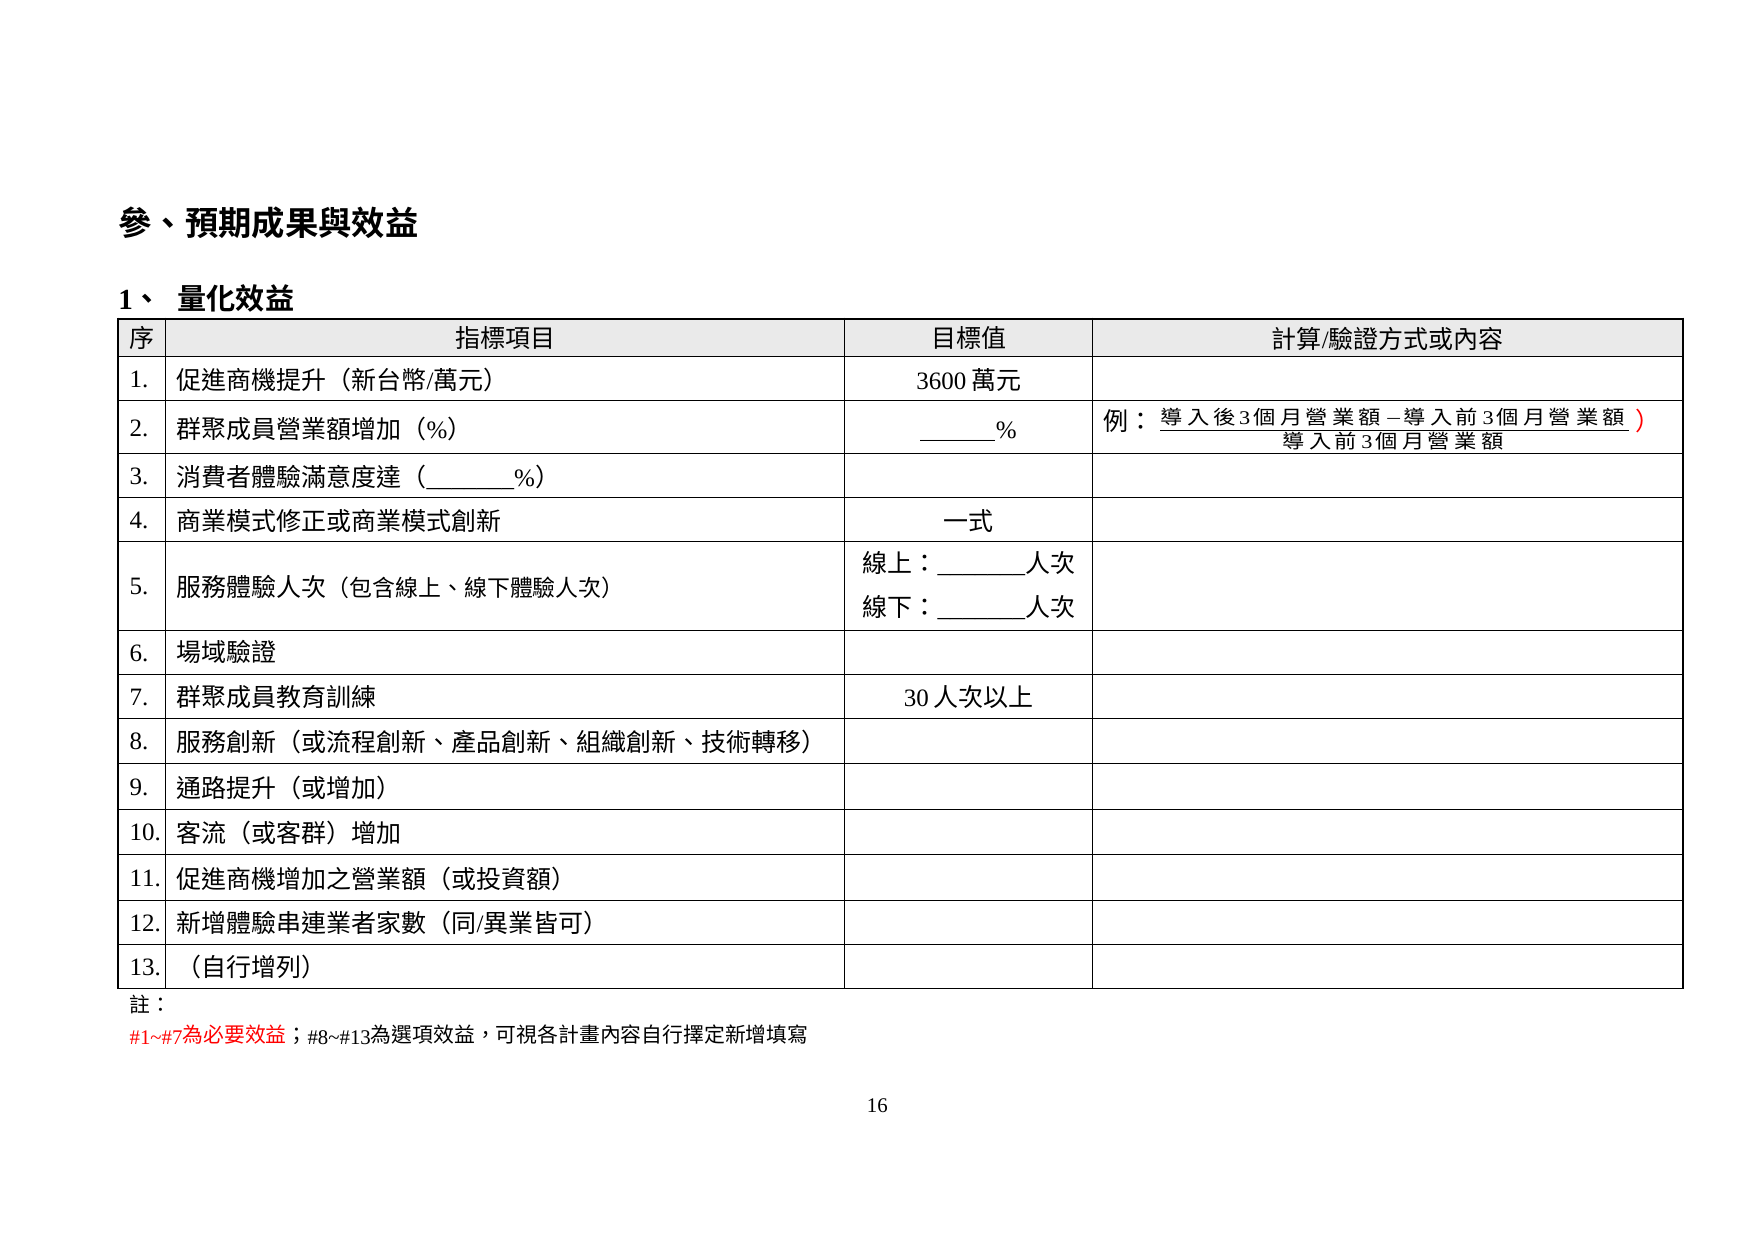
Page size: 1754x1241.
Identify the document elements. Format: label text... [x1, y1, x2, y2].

table_cell 線下：_______人次 [845, 588, 1092, 629]
table_cell [1093, 945, 1682, 987]
table_cell [1093, 810, 1682, 854]
table_cell [119, 901, 165, 943]
table_cell [1093, 901, 1682, 943]
table_cell 線上：_______人次 [845, 542, 1092, 588]
table_cell （自行增列） [166, 945, 844, 987]
table_cell 消費者體驗滿意度達（_______%） [166, 454, 844, 497]
table_cell 客流（或客群）增加 [166, 810, 844, 854]
table_cell [845, 719, 1092, 763]
table_cell [119, 945, 165, 987]
subtitle 參、預期成果與效益 [118, 197, 1636, 245]
table_cell [119, 764, 165, 808]
table_cell [845, 810, 1092, 854]
table_cell 促進商機增加之營業額（或投資額） [166, 855, 844, 899]
table_cell [1093, 855, 1682, 899]
table_cell [1093, 764, 1682, 808]
table_cell [119, 401, 165, 453]
table_cell [1093, 542, 1682, 629]
table_cell [1093, 498, 1682, 541]
table_cell 通路提升（或增加） [166, 764, 844, 808]
table_cell 新增體驗串連業者家數（同/異業皆可） [166, 901, 844, 943]
table_cell [845, 901, 1092, 943]
table_cell [119, 855, 165, 899]
table_cell [119, 542, 165, 629]
list 量化效益 [118, 278, 1636, 318]
table_cell [119, 719, 165, 763]
table_cell 服務創新（或流程創新、產品創新、組織創新、技術轉移） [166, 719, 844, 763]
table_cell [845, 855, 1092, 899]
table_cell [1093, 675, 1682, 717]
table_cell [1093, 357, 1682, 400]
table_cell 註： #1~#7為必要效益；#8~#13為選項效益，可視各計畫內容自行擇定新增填寫 [118, 989, 1683, 1049]
table_cell [119, 454, 165, 497]
table_cell [1093, 719, 1682, 763]
table_cell 群聚成員教育訓練 [166, 675, 844, 717]
table_cell 一式 [845, 498, 1092, 541]
table_header 目標值 [845, 320, 1092, 356]
table_cell [845, 764, 1092, 808]
table_cell 商業模式修正或商業模式創新 [166, 498, 844, 541]
table_cell 群聚成員營業額增加（%） [166, 401, 844, 453]
table_cell [845, 631, 1092, 673]
table_cell ＿＿＿% [845, 401, 1092, 453]
table_header 計算/驗證方式或內容 [1093, 320, 1682, 356]
table_cell 30人次以上 [845, 675, 1092, 717]
table_cell [119, 631, 165, 673]
table_header 序 [119, 320, 165, 356]
table_cell [845, 454, 1092, 497]
table_cell [1093, 454, 1682, 497]
table_header 指標項目 [166, 320, 844, 356]
table_cell [119, 810, 165, 854]
table_cell 3600萬元 [845, 357, 1092, 400]
table_cell [119, 498, 165, 541]
table_cell [119, 357, 165, 400]
table_cell 服務體驗人次（包含線上、線下體驗人次） [166, 542, 844, 629]
table_cell [119, 675, 165, 717]
table_cell 促進商機提升（新台幣/萬元） [166, 357, 844, 400]
table_cell [845, 945, 1092, 987]
table_cell 場域驗證 [166, 631, 844, 673]
table_cell 例：） [1093, 401, 1682, 453]
table_cell [1093, 631, 1682, 673]
